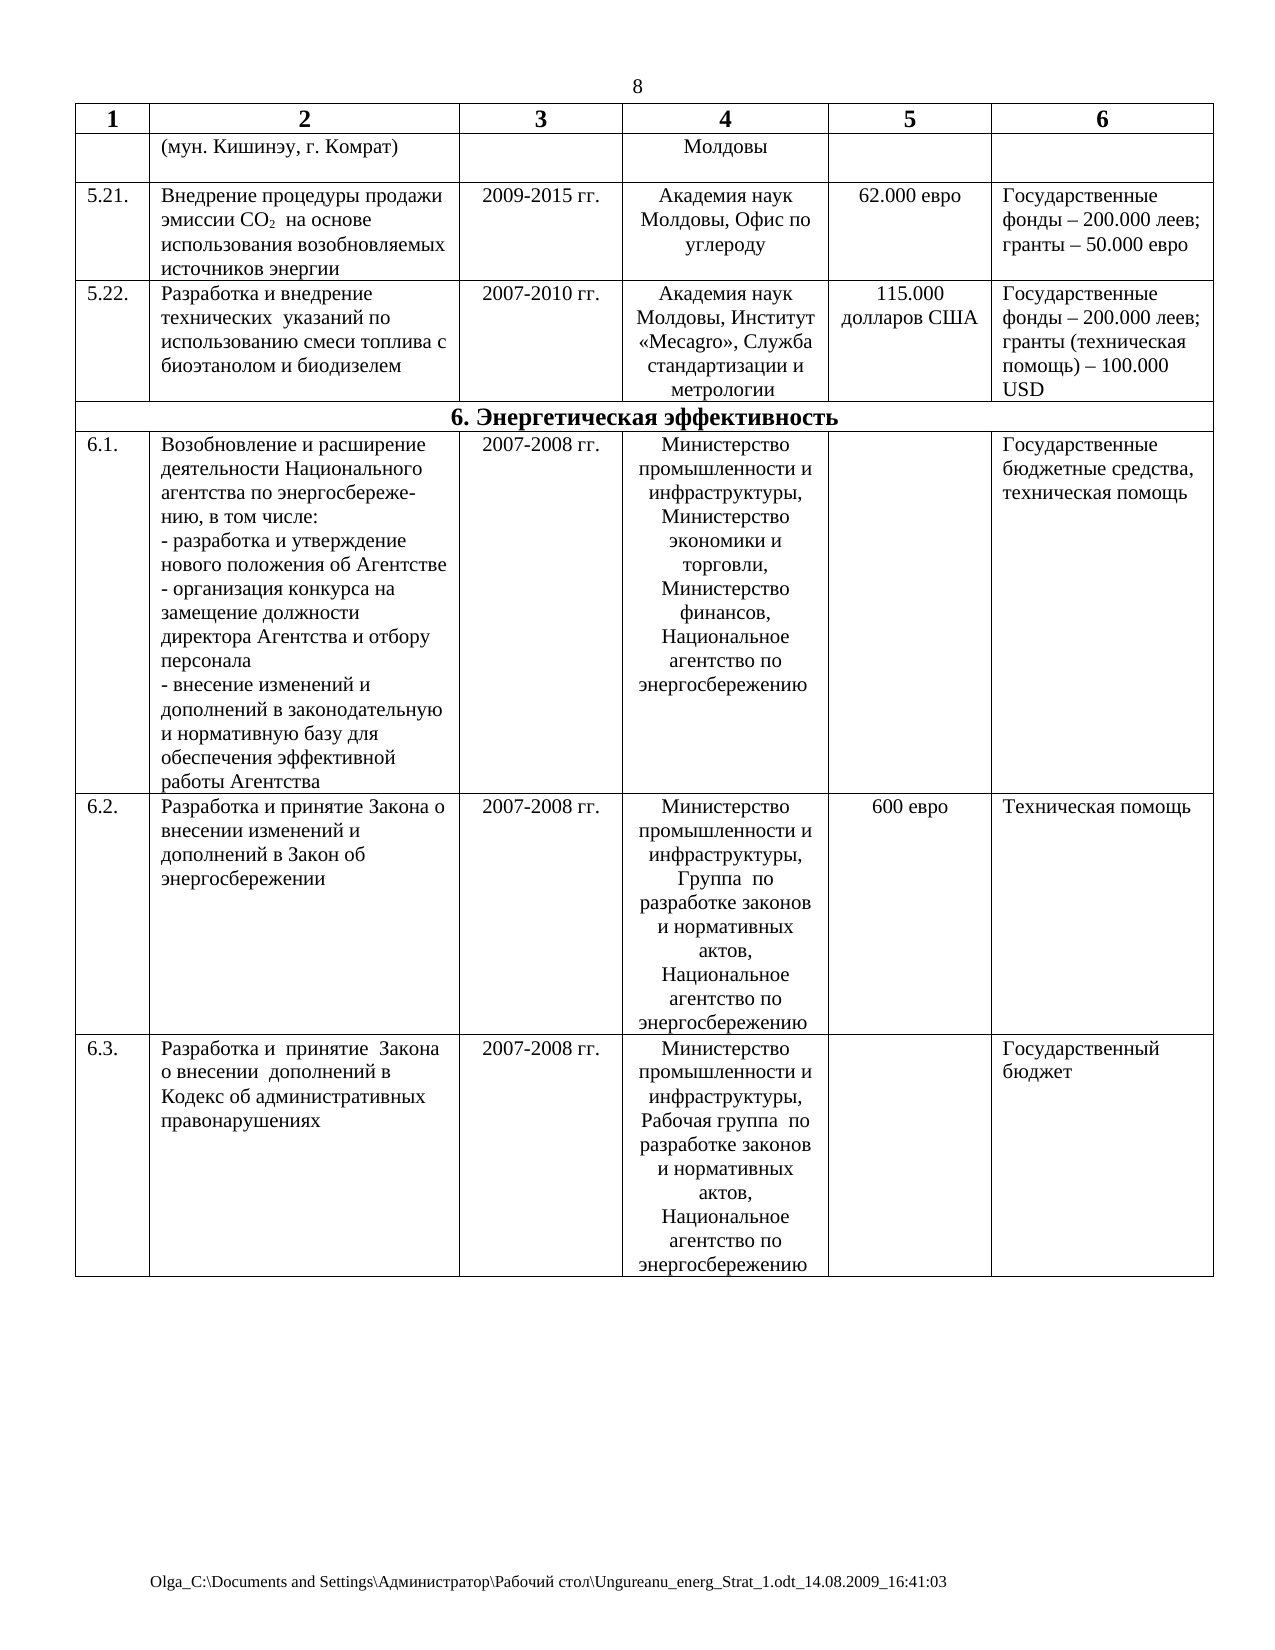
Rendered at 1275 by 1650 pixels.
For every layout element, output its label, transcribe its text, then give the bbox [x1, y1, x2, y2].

table_cell [460, 134, 622, 182]
table_cell [829, 432, 991, 793]
table_cell Молдовы [623, 134, 828, 182]
table_cell Разработка и внедрение технических указаний по использованию смеси топлива с биоэтанолом и биодизелем [150, 281, 459, 401]
table_header 2 [150, 104, 459, 133]
table_cell Государственные фонды – 200.000 леев; гранты – 50.000 евро [992, 183, 1213, 279]
table_header 1 [76, 104, 149, 133]
table_header 6 [992, 104, 1213, 133]
table_cell [829, 1035, 991, 1276]
table_cell 6.2. [76, 794, 149, 1034]
table_cell 5.21. [76, 183, 149, 279]
table_cell 2009-2015 гг. [460, 183, 622, 279]
table_cell 2007-2008 гг. [460, 432, 622, 793]
table_cell Государственный бюджет [992, 1035, 1213, 1276]
table_cell 6. Энергетическая эффективность [76, 402, 1213, 431]
table_cell Министерство промышленности и инфраструктуры, Министерство экономики и торговли, Министерство финансов, Национальное агентство по энергосбережению [623, 432, 828, 793]
table_cell 6.3. [76, 1035, 149, 1276]
table_header 5 [829, 104, 991, 133]
table_cell Разработка и принятие Закона о внесении изменений и дополнений в Закон об энергосбережении [150, 794, 459, 1034]
table_cell Министерство промышленности и инфраструктуры, Рабочая группа по разработке законов и нормативных актов, Национальное агентство по энергосбережению [623, 1035, 828, 1276]
table_cell 600 евро [829, 794, 991, 1034]
table_cell Возобновление и расширение деятельности Национального агентства по энергосбереже-нию, в том числе: - разработка и утверждение нового положения об Агентстве - организация конкурса на замещение должности директора Агентства и отбору персонала - внесение изменений и дополнений в законодательную и нормативную базу для обеспечения эффективной работы Агентства [150, 432, 459, 793]
table_cell 62.000 евро [829, 183, 991, 279]
table_cell 2007-2008 гг. [460, 1035, 622, 1276]
table_header 4 [623, 104, 828, 133]
table_cell [76, 134, 149, 182]
table_cell Государственные фонды – 200.000 леев; гранты (техническая помощь) – 100.000 USD [992, 281, 1213, 401]
table_cell Министерство промышленности и инфраструктуры, Группа по разработке законов и нормативных актов, Национальное агентство по энергосбережению [623, 794, 828, 1034]
table_cell 115.000 долларов США [829, 281, 991, 401]
table_header 3 [460, 104, 622, 133]
table_cell 2007-2008 гг. [460, 794, 622, 1034]
table_cell [829, 134, 991, 182]
table_cell 5.22. [76, 281, 149, 401]
table_cell 2007-2010 гг. [460, 281, 622, 401]
table_cell Государственные бюджетные средства, техническая помощь [992, 432, 1213, 793]
table_cell Разработка и принятие Закона о внесении дополнений в Кодекс об административных правонарушениях [150, 1035, 459, 1276]
table_cell [992, 134, 1213, 182]
table_cell Техническая помощь [992, 794, 1213, 1034]
table_cell (мун. Кишинэу, г. Комрат) [150, 134, 459, 182]
table_cell Академия наук Молдовы, Институт «Mecagro», Служба стандартизации и метрологии [623, 281, 828, 401]
table_cell Академия наук Молдовы, Офис по углероду [623, 183, 828, 279]
table_cell 6.1. [76, 432, 149, 793]
table_cell Внедрение процедуры продажи эмиссии CO2 на основе использования возобновляемых источников энергии [150, 183, 459, 279]
